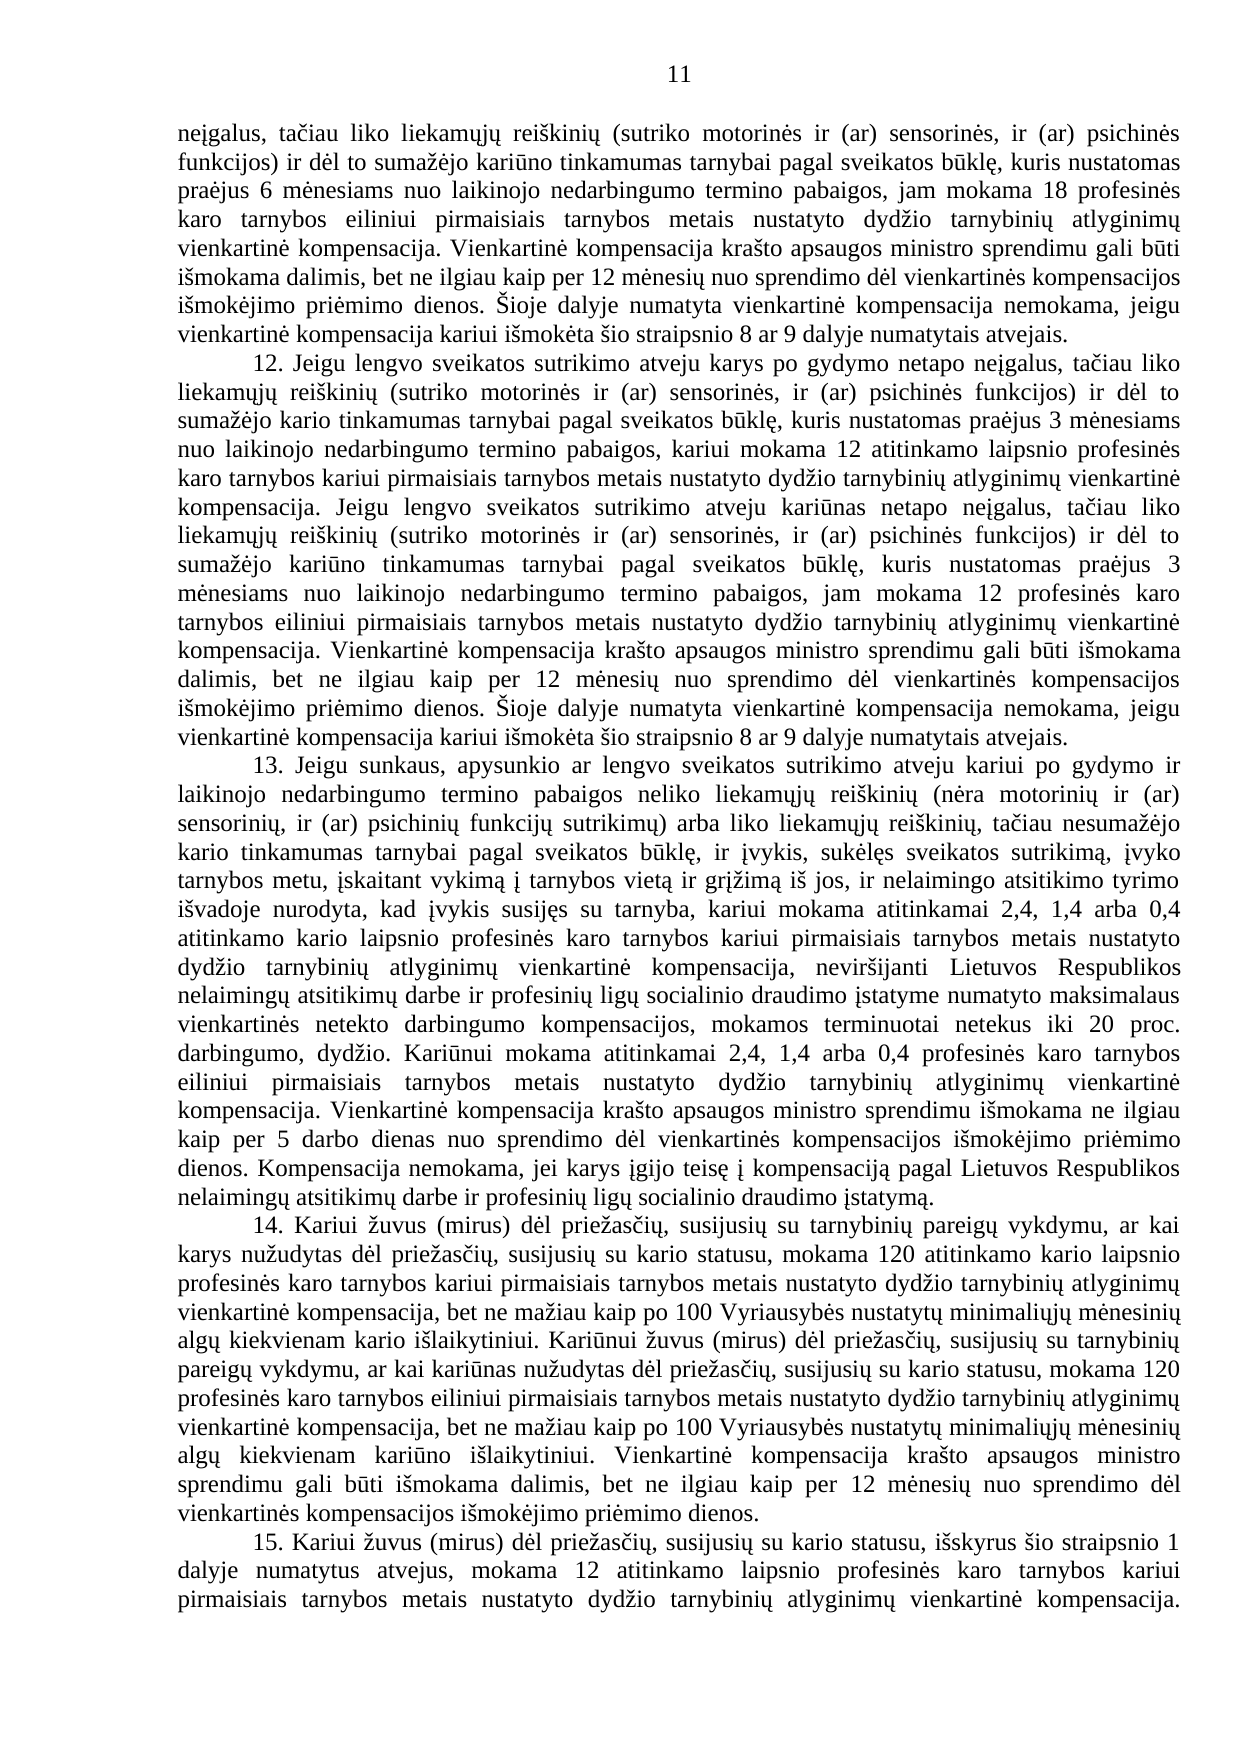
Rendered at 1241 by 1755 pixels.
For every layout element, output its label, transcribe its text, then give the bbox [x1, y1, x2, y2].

text 12. Jeigu lengvo sveikatos sutrikimo atveju karys po gydymo netapo neįgalus, tačiau liko liekamųjų reiškinių (sutriko motorinės ir (ar) sensorinės, ir (ar) psichinės funkcijos) ir dėl to sumažėjo kario tinkamumas tarnybai pagal sveikatos būklę, kuris nustatomas praėjus 3 mėnesiams nuo laikinojo nedarbingumo termino pabaigos, kariui mokama 12 atitinkamo laipsnio profesinės karo tarnybos kariui pirmaisiais tarnybos metais nustatyto dydžio tarnybinių atlyginimų vienkartinė kompensacija. Jeigu lengvo sveikatos sutrikimo atveju kariūnas netapo neįgalus, tačiau liko liekamųjų reiškinių (sutriko motorinės ir (ar) sensorinės, ir (ar) psichinės funkcijos) ir dėl to sumažėjo kariūno tinkamumas tarnybai pagal sveikatos būklę, kuris nustatomas praėjus 3 mėnesiams nuo laikinojo nedarbingumo termino pabaigos, jam mokama 12 profesinės karo tarnybos eiliniui pirmaisiais tarnybos metais nustatyto dydžio tarnybinių atlyginimų vienkartinė kompensacija. Vienkartinė kompensacija krašto apsaugos ministro sprendimu gali būti išmokama dalimis, bet ne ilgiau kaip per 12 mėnesių nuo sprendimo dėl vienkartinės kompensacijos išmokėjimo priėmimo dienos. Šioje dalyje numatyta vienkartinė kompensacija nemokama, jeigu vienkartinė kompensacija kariui išmokėta šio straipsnio 8 ar 9 dalyje numatytais atvejais. [177, 348, 1181, 751]
text neįgalus, tačiau liko liekamųjų reiškinių (sutriko motorinės ir (ar) sensorinės, ir (ar) psichinės funkcijos) ir dėl to sumažėjo kariūno tinkamumas tarnybai pagal sveikatos būklę, kuris nustatomas praėjus 6 mėnesiams nuo laikinojo nedarbingumo termino pabaigos, jam mokama 18 profesinės karo tarnybos eiliniui pirmaisiais tarnybos metais nustatyto dydžio tarnybinių atlyginimų vienkartinė kompensacija. Vienkartinė kompensacija krašto apsaugos ministro sprendimu gali būti išmokama dalimis, bet ne ilgiau kaip per 12 mėnesių nuo sprendimo dėl vienkartinės kompensacijos išmokėjimo priėmimo dienos. Šioje dalyje numatyta vienkartinė kompensacija nemokama, jeigu vienkartinė kompensacija kariui išmokėta šio straipsnio 8 ar 9 dalyje numatytais atvejais. [177, 118, 1181, 348]
text 13. Jeigu sunkaus, apysunkio ar lengvo sveikatos sutrikimo atveju kariui po gydymo ir laikinojo nedarbingumo termino pabaigos neliko liekamųjų reiškinių (nėra motorinių ir (ar) sensorinių, ir (ar) psichinių funkcijų sutrikimų) arba liko liekamųjų reiškinių, tačiau nesumažėjo kario tinkamumas tarnybai pagal sveikatos būklę, ir įvykis, sukėlęs sveikatos sutrikimą, įvyko tarnybos metu, įskaitant vykimą į tarnybos vietą ir grįžimą iš jos, ir nelaimingo atsitikimo tyrimo išvadoje nurodyta, kad įvykis susijęs su tarnyba, kariui mokama atitinkamai 2,4, 1,4 arba 0,4 atitinkamo kario laipsnio profesinės karo tarnybos kariui pirmaisiais tarnybos metais nustatyto dydžio tarnybinių atlyginimų vienkartinė kompensacija, neviršijanti Lietuvos Respublikos nelaimingų atsitikimų darbe ir profesinių ligų socialinio draudimo įstatyme numatyto maksimalaus vienkartinės netekto darbingumo kompensacijos, mokamos terminuotai netekus iki 20 proc. darbingumo, dydžio. Kariūnui mokama atitinkamai 2,4, 1,4 arba 0,4 profesinės karo tarnybos eiliniui pirmaisiais tarnybos metais nustatyto dydžio tarnybinių atlyginimų vienkartinė kompensacija. Vienkartinė kompensacija krašto apsaugos ministro sprendimu išmokama ne ilgiau kaip per 5 darbo dienas nuo sprendimo dėl vienkartinės kompensacijos išmokėjimo priėmimo dienos. Kompensacija nemokama, jei karys įgijo teisę į kompensaciją pagal Lietuvos Respublikos nelaimingų atsitikimų darbe ir profesinių ligų socialinio draudimo įstatymą. [177, 751, 1181, 1211]
text 15. Kariui žuvus (mirus) dėl priežasčių, susijusių su kario statusu, išskyrus šio straipsnio 1 dalyje numatytus atvejus, mokama 12 atitinkamo laipsnio profesinės karo tarnybos kariui pirmaisiais tarnybos metais nustatyto dydžio tarnybinių atlyginimų vienkartinė kompensacija. [177, 1527, 1181, 1613]
text 14. Kariui žuvus (mirus) dėl priežasčių, susijusių su tarnybinių pareigų vykdymu, ar kai karys nužudytas dėl priežasčių, susijusių su kario statusu, mokama 120 atitinkamo kario laipsnio profesinės karo tarnybos kariui pirmaisiais tarnybos metais nustatyto dydžio tarnybinių atlyginimų vienkartinė kompensacija, bet ne mažiau kaip po 100 Vyriausybės nustatytų minimaliųjų mėnesinių algų kiekvienam kario išlaikytiniui. Kariūnui žuvus (mirus) dėl priežasčių, susijusių su tarnybinių pareigų vykdymu, ar kai kariūnas nužudytas dėl priežasčių, susijusių su kario statusu, mokama 120 profesinės karo tarnybos eiliniui pirmaisiais tarnybos metais nustatyto dydžio tarnybinių atlyginimų vienkartinė kompensacija, bet ne mažiau kaip po 100 Vyriausybės nustatytų minimaliųjų mėnesinių algų kiekvienam kariūno išlaikytiniui. Vienkartinė kompensacija krašto apsaugos ministro sprendimu gali būti išmokama dalimis, bet ne ilgiau kaip per 12 mėnesių nuo sprendimo dėl vienkartinės kompensacijos išmokėjimo priėmimo dienos. [177, 1211, 1181, 1527]
